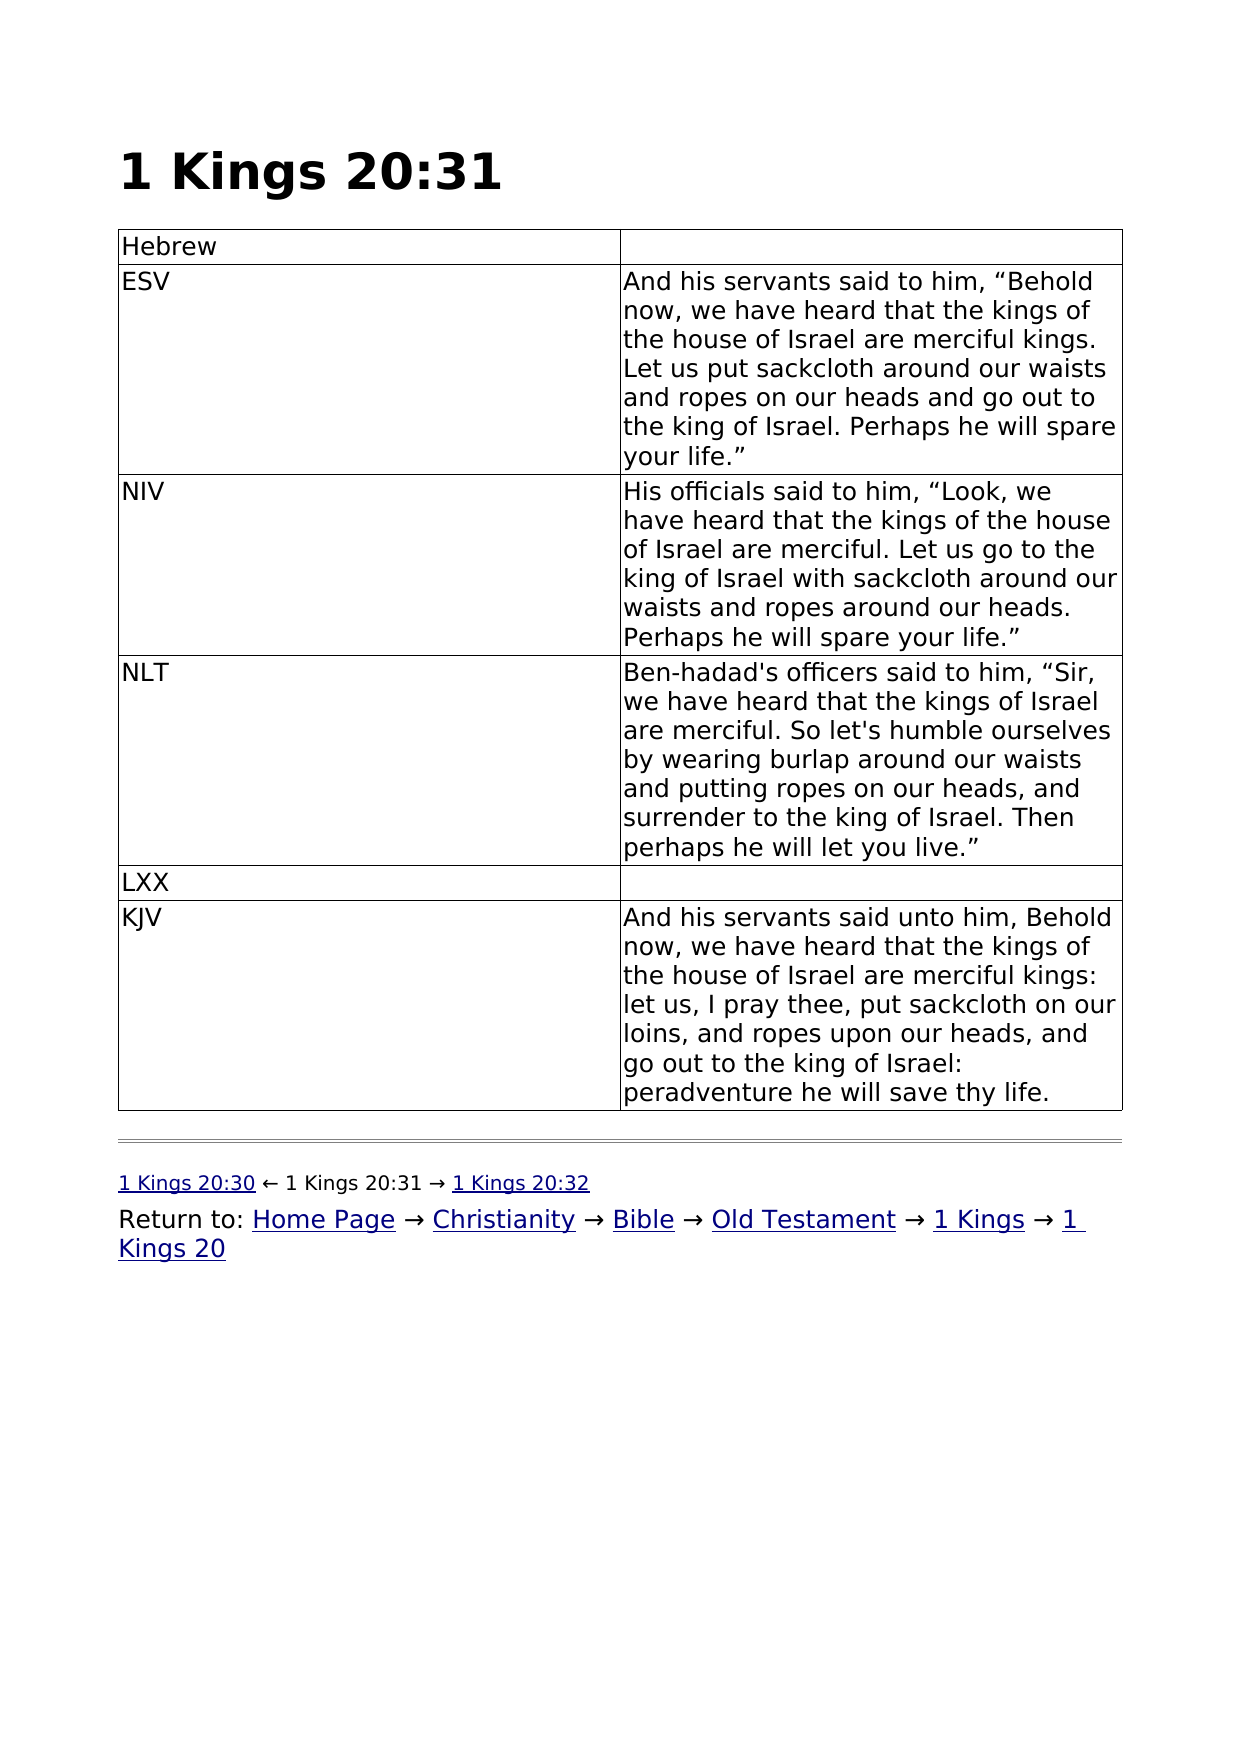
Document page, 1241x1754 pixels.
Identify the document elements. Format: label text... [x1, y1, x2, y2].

table_cell His officials said to him, “Look, we have heard that the kings of the house of Israel are merciful. Let us go to the king of Israel with sackcloth around our waists and ropes around our heads. Perhaps he will spare your life.” [621, 475, 1122, 655]
table_cell And his servants said to him, “Behold now, we have heard that the kings of the house of Israel are merciful kings. Let us put sackcloth around our waists and ropes on our heads and go out to the king of Israel. Perhaps he will spare your life.” [621, 265, 1122, 474]
table_cell NLT [119, 656, 620, 865]
table_cell LXX [119, 866, 620, 900]
table_cell And his servants said unto him, Behold now, we have heard that the kings of the house of Israel are merciful kings: let us, I pray thee, put sackcloth on our loins, and ropes upon our heads, and go out to the king of Israel: peradventure he will save thy life. [621, 901, 1122, 1110]
text 1 Kings 20:30 ← 1 Kings 20:31 → 1 Kings 20:32 [118, 1171, 1122, 1205]
table_cell [621, 866, 1122, 900]
table_cell Ben-hadad's officers said to him, “Sir, we have heard that the kings of Israel are merciful. So let's humble ourselves by wearing burlap around our waists and putting ropes on our heads, and surrender to the king of Israel. Then perhaps he will let you live.” [621, 656, 1122, 865]
text Return to: Home Page → Christianity → Bible → Old Testament → 1 Kings → 1 Kings 20 [118, 1205, 1122, 1264]
table_header [621, 230, 1122, 264]
table_cell KJV [119, 901, 620, 1110]
subtitle 1 Kings 20:31 [118, 143, 1122, 201]
table_cell ESV [119, 265, 620, 474]
table_header Hebrew [119, 230, 620, 264]
table_cell NIV [119, 475, 620, 655]
